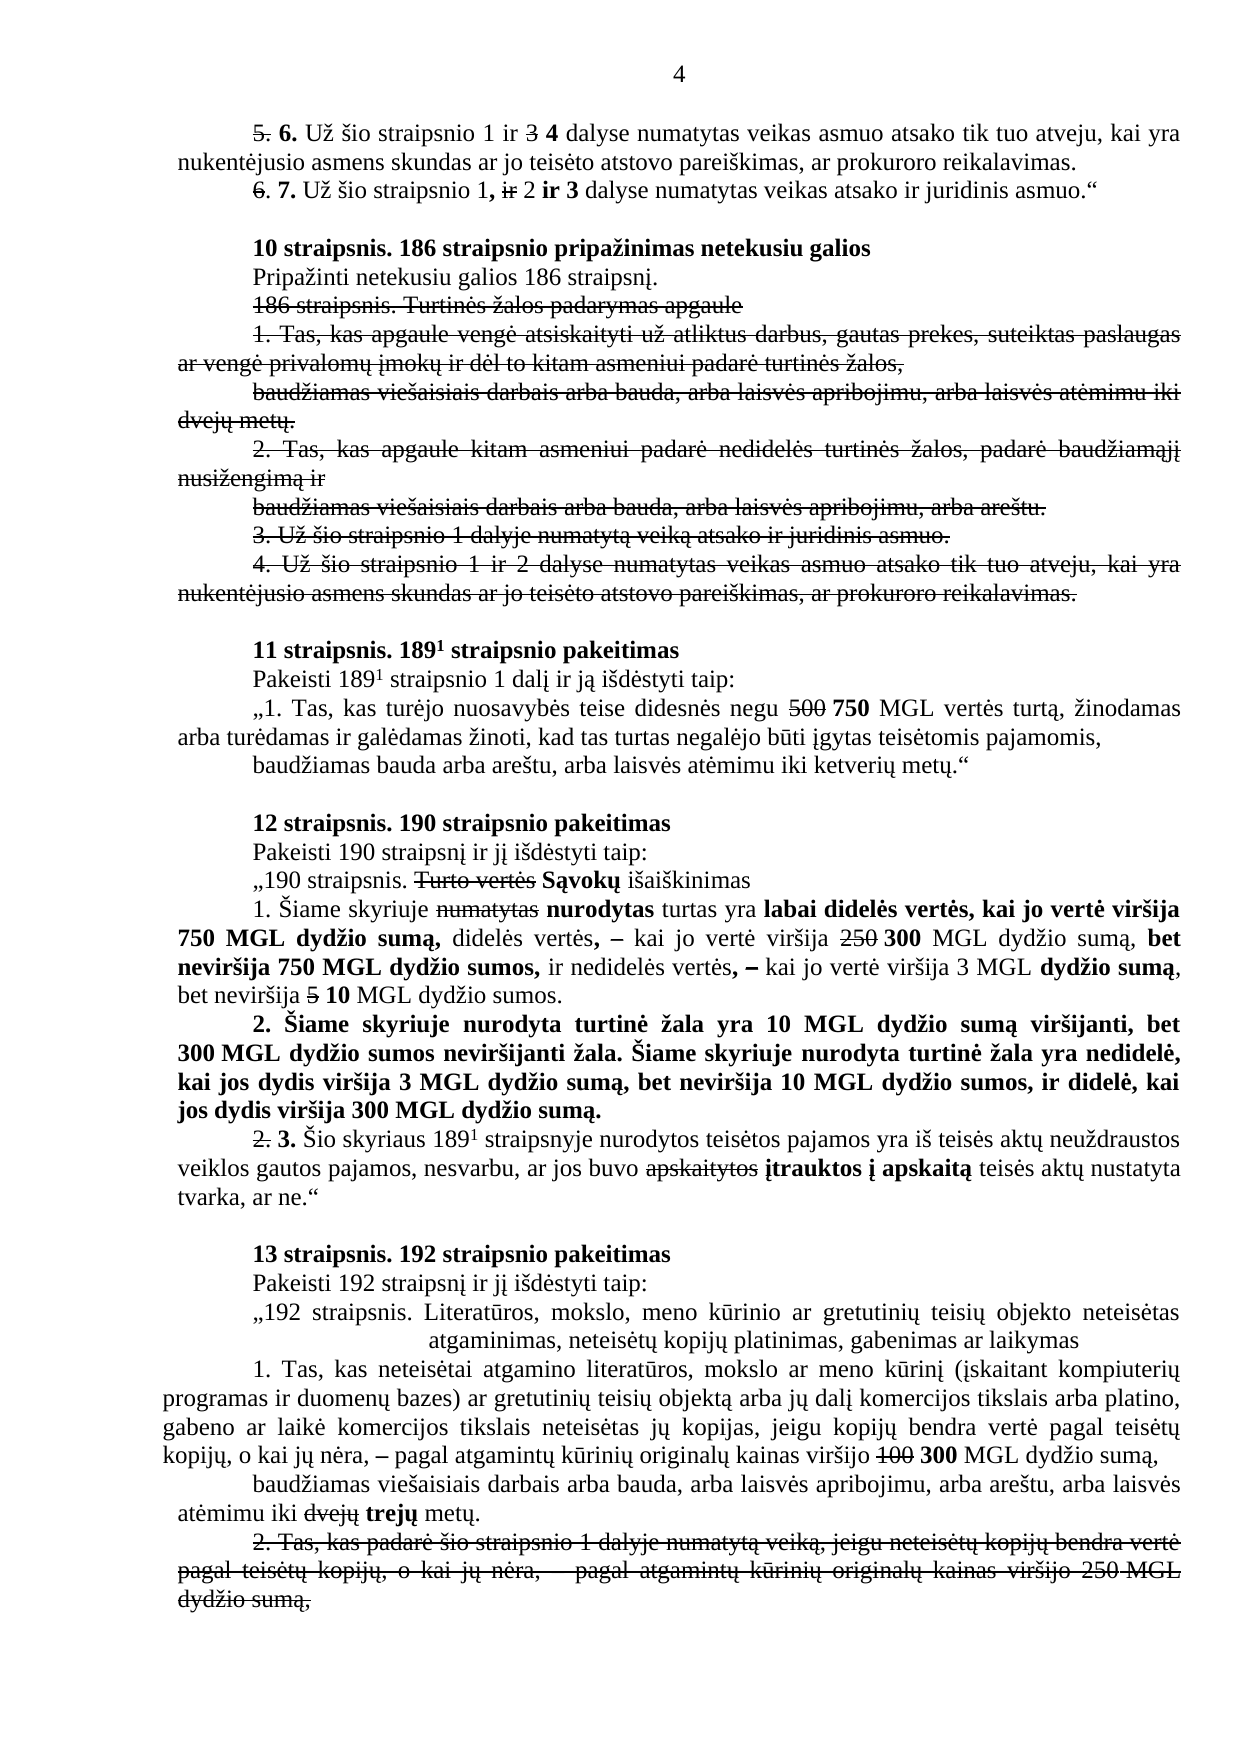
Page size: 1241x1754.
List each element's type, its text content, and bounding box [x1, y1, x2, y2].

text 5. 6. Už šio straipsnio 1 ir 3 4 dalyse numatytas veikas asmuo atsako tik tuo atveju, kai yra nukentėjusio asmens skundas ar jo teisėto atstovo pareiškimas, ar prokuroro reikalavimas. [177, 118, 1181, 176]
text 2. Šiame skyriuje nurodyta turtinė žala yra 10 MGL dydžio sumą viršijanti, bet 300 MGL dydžio sumos neviršijanti žala. Šiame skyriuje nurodyta turtinė žala yra nedidelė, kai jos dydis viršija 3 MGL dydžio sumą, bet neviršija 10 MGL dydžio sumos, ir didelė, kai jos dydis viršija 300 MGL dydžio sumą. [177, 1009, 1181, 1124]
text 13 straipsnis. 192 straipsnio pakeitimas [177, 1239, 1181, 1268]
text 2. Tas, kas padarė šio straipsnio 1 dalyje numatytą veiką, jeigu neteisėtų kopijų bendra vertė pagal teisėtų kopijų, o kai jų nėra, – pagal atgamintų kūrinių originalų kainas viršijo 250 MGL dydžio sumą, [177, 1527, 1181, 1571]
text 1. Šiame skyriuje numatytas nurodytas turtas yra labai didelės vertės, kai jo vertė viršija 750 MGL dydžio sumą, didelės vertės, – kai jo vertė viršija 250 300 MGL dydžio sumą, bet neviršija 750 MGL dydžio sumos, ir nedidelės vertės, – kai jo vertė viršija 3 MGL dydžio sumą, bet neviršija 5 10 MGL dydžio sumos. [177, 894, 1181, 1009]
text 6. 7. Už šio straipsnio 1, ir 2 ir 3 dalyse numatytas veikas atsako ir juridinis asmuo.“ [177, 176, 1181, 204]
text baudžiamas viešaisiais darbais arba bauda, arba laisvės apribojimu, arba areštu. [177, 492, 1181, 521]
text baudžiamas bauda arba areštu, arba laisvės atėmimu iki ketverių metų.“ [177, 751, 1181, 779]
text 3. Už šio straipsnio 1 dalyje numatytą veiką atsako ir juridinis asmuo. [177, 521, 1181, 549]
text 1. Tas, kas neteisėtai atgamino literatūros, mokslo ar meno kūrinį (įskaitant kompiuterių programas ir duomenų bazes) ar gretutinių teisių objektą arba jų dalį komercijos tikslais arba platino, gabeno ar laikė komercijos tikslais neteisėtas jų kopijas, jeigu kopijų bendra vertė pagal teisėtų kopijų, o kai jų nėra, – pagal atgamintų kūrinių originalų kainas viršijo 100 300 MGL dydžio sumą, [162, 1354, 1181, 1469]
text 10 straipsnis. 186 straipsnio pripažinimas netekusiu galios [177, 233, 1181, 262]
text 2. Tas, kas apgaule kitam asmeniui padarė nedidelės turtinės žalos, padarė baudžiamąjį nusižengimą ir [177, 434, 1181, 492]
text 2. 3. Šio skyriaus 1891 straipsnyje nurodytos teisėtos pajamos yra iš teisės aktų neuždraustos veiklos gautos pajamos, nesvarbu, ar jos buvo apskaitytos įtrauktos į apskaitą teisės aktų nustatyta tvarka, ar ne.“ [177, 1124, 1181, 1211]
text 1. Tas, kas apgaule vengė atsiskaityti už atliktus darbus, gautas prekes, suteiktas paslaugas ar vengė privalomų įmokų ir dėl to kitam asmeniui padarė turtinės žalos, [177, 319, 1181, 377]
text Pripažinti netekusiu galios 186 straipsnį. [177, 262, 1181, 291]
text „1. Tas, kas turėjo nuosavybės teise didesnės negu 500 750 MGL vertės turtą, žinodamas arba turėdamas ir galėdamas žinoti, kad tas turtas negalėjo būti įgytas teisėtomis pajamomis, [177, 693, 1181, 751]
text baudžiamas viešaisiais darbais arba bauda, arba laisvės apribojimu, arba laisvės atėmimu iki dvejų metų. [177, 377, 1181, 434]
text 2. Tas, kas padarė šio straipsnio 1 dalyje numatytą veiką, jeigu neteisėtų kopijų bendra vertė pagal teisėtų kopijų, o kai jų nėra, – pagal atgamintų kūrinių originalų kainas viršijo 250 MGL dydžio sumą, [177, 1572, 1181, 1613]
text „190 straipsnis. Turto vertės Sąvokų išaiškinimas [177, 866, 1181, 894]
text „192 straipsnis. Literatūros, mokslo, meno kūrinio ar gretutinių teisių objekto neteisėtas atgaminimas, neteisėtų kopijų platinimas, gabenimas ar laikymas [252, 1297, 1181, 1354]
text Pakeisti 190 straipsnį ir jį išdėstyti taip: [177, 837, 1181, 866]
text 12 straipsnis. 190 straipsnio pakeitimas [177, 808, 1181, 837]
text 11 straipsnis. 1891 straipsnio pakeitimas [177, 636, 1181, 664]
text Pakeisti 192 straipsnį ir jį išdėstyti taip: [177, 1268, 1181, 1297]
text Pakeisti 1891 straipsnio 1 dalį ir ją išdėstyti taip: [177, 664, 1181, 693]
text 4. Už šio straipsnio 1 ir 2 dalyse numatytas veikas asmuo atsako tik tuo atveju, kai yra nukentėjusio asmens skundas ar jo teisėto atstovo pareiškimas, ar prokuroro reikalavimas. [177, 549, 1181, 607]
text baudžiamas viešaisiais darbais arba bauda, arba laisvės apribojimu, arba areštu, arba laisvės atėmimu iki dvejų trejų metų. [177, 1469, 1181, 1527]
text 186 straipsnis. Turtinės žalos padarymas apgaule [177, 291, 1181, 319]
